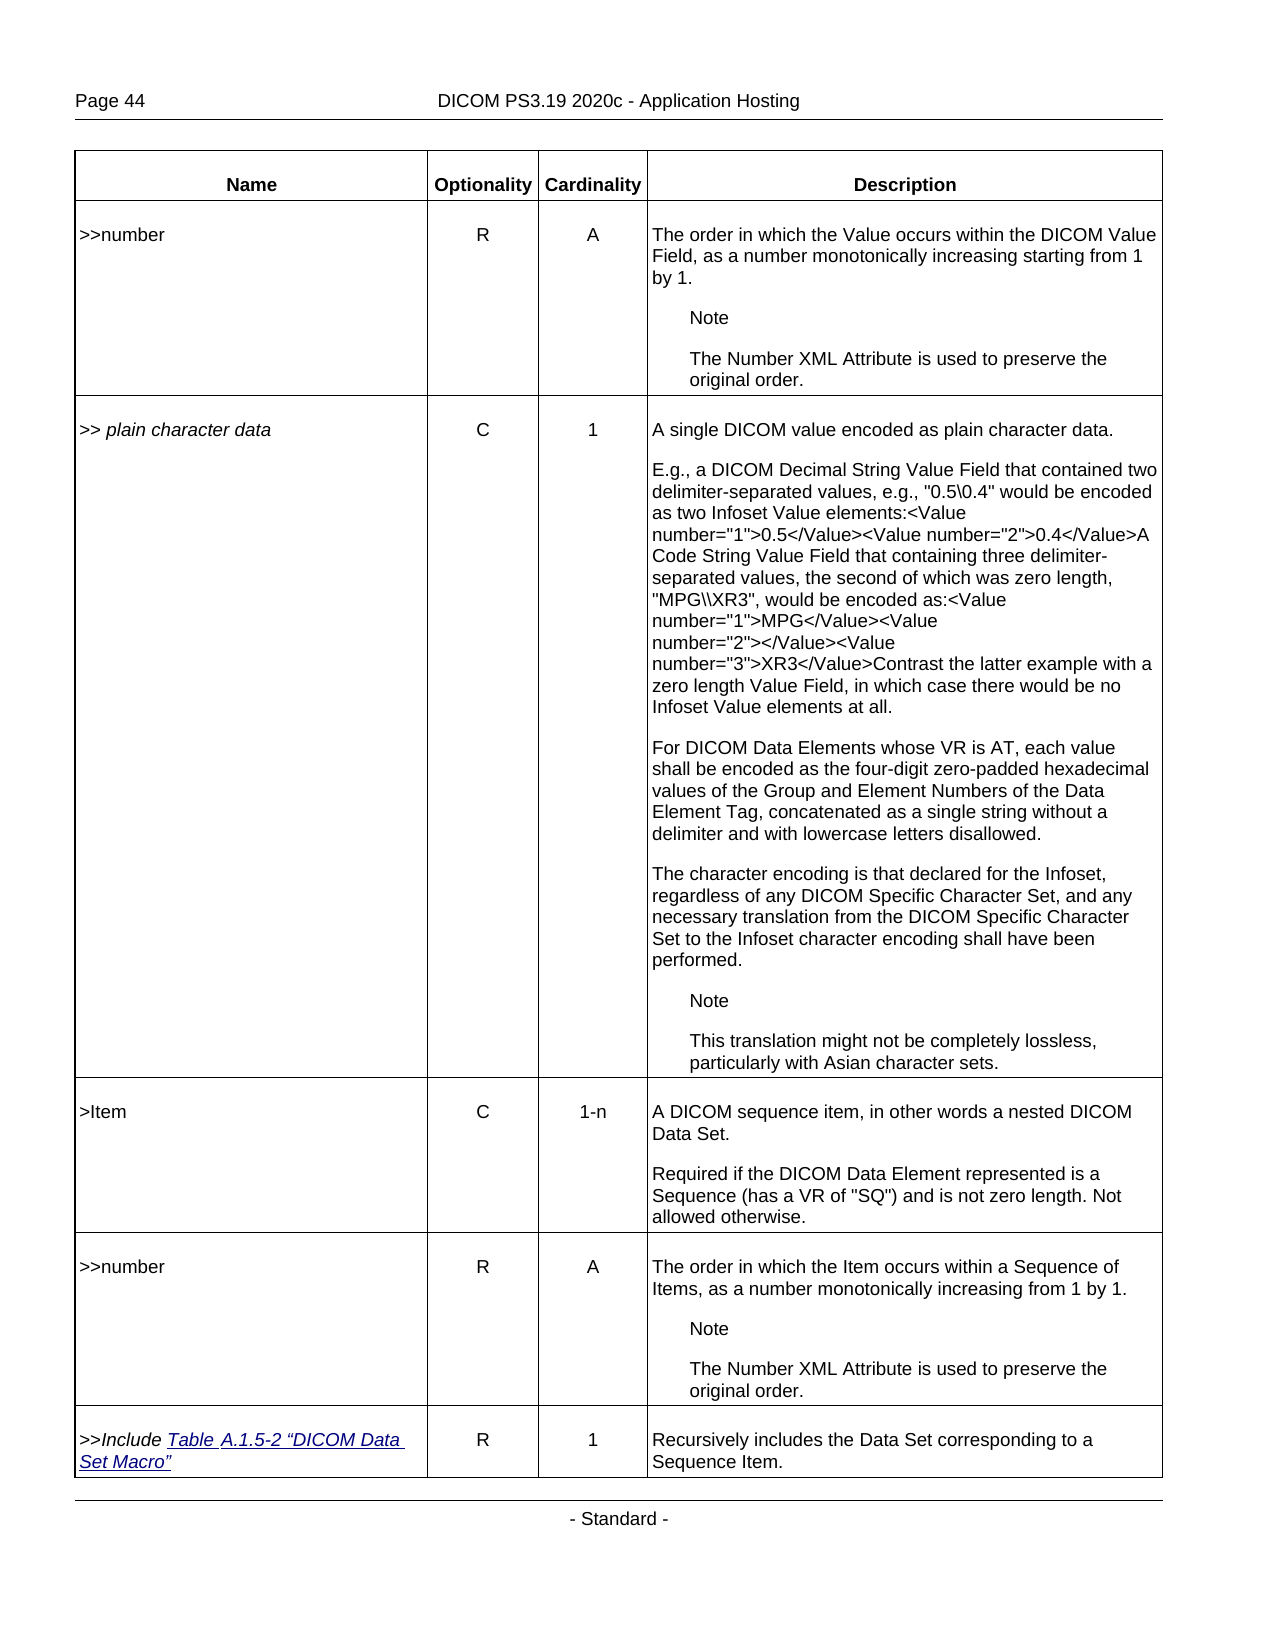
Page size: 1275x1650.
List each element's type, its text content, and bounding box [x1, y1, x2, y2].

table_cell R [428, 201, 538, 395]
table_cell The order in which the Item occurs within a Sequence of Items, as a number monotonically increasing from 1 by 1. Note The Number XML Attribute is used to preserve the original order. [648, 1233, 1162, 1405]
table_header Description [648, 151, 1162, 200]
table_cell >> plain character data [76, 396, 427, 1077]
table_cell A DICOM sequence item, in other words a nested DICOM Data Set. Required if the DICOM Data Element represented is a Sequence (has a VR of "SQ") and is not zero length. Not allowed otherwise. [648, 1078, 1162, 1232]
table_cell R [428, 1233, 538, 1405]
table_cell C [428, 396, 538, 1077]
table_cell The order in which the Value occurs within the DICOM Value Field, as a number monotonically increasing starting from 1 by 1. Note The Number XML Attribute is used to preserve the original order. [648, 201, 1162, 395]
table_header Name [76, 151, 427, 200]
table_cell >>Include Table A.1.5-2 “DICOM Data Set Macro” [76, 1406, 427, 1477]
table_cell >>number [76, 201, 427, 395]
table_cell A [539, 1233, 647, 1405]
table_cell >>number [76, 1233, 427, 1405]
table_header Cardinality [539, 151, 647, 200]
table_cell R [428, 1406, 538, 1477]
table_cell >Item [76, 1078, 427, 1232]
table_cell 1 [539, 1406, 647, 1477]
table_cell C [428, 1078, 538, 1232]
table_cell Recursively includes the Data Set corresponding to a Sequence Item. [648, 1406, 1162, 1477]
table_header Optionality [428, 151, 538, 200]
table_cell A single DICOM value encoded as plain character data. E.g., a DICOM Decimal String Value Field that contained two delimiter-separated values, e.g., "0.5\0.4" would be encoded as two Infoset Value elements:<Value number="1">0.5</Value><Value number="2">0.4</Value>A Code String Value Field that containing three delimiter-separated values, the second of which was zero length, "MPG\\XR3", would be encoded as:<Value number="1">MPG</Value><Value number="2"></Value><Value number="3">XR3</Value>Contrast the latter example with a zero length Value Field, in which case there would be no Infoset Value elements at all. For DICOM Data Elements whose VR is AT, each value shall be encoded as the four-digit zero-padded hexadecimal values of the Group and Element Numbers of the Data Element Tag, concatenated as a single string without a delimiter and with lowercase letters disallowed. The character encoding is that declared for the Infoset, regardless of any DICOM Specific Character Set, and any necessary translation from the DICOM Specific Character Set to the Infoset character encoding shall have been performed. Note This translation might not be completely lossless, particularly with Asian character sets. [648, 396, 1162, 1077]
table_cell 1-n [539, 1078, 647, 1232]
table_cell A [539, 201, 647, 395]
table_cell 1 [539, 396, 647, 1077]
